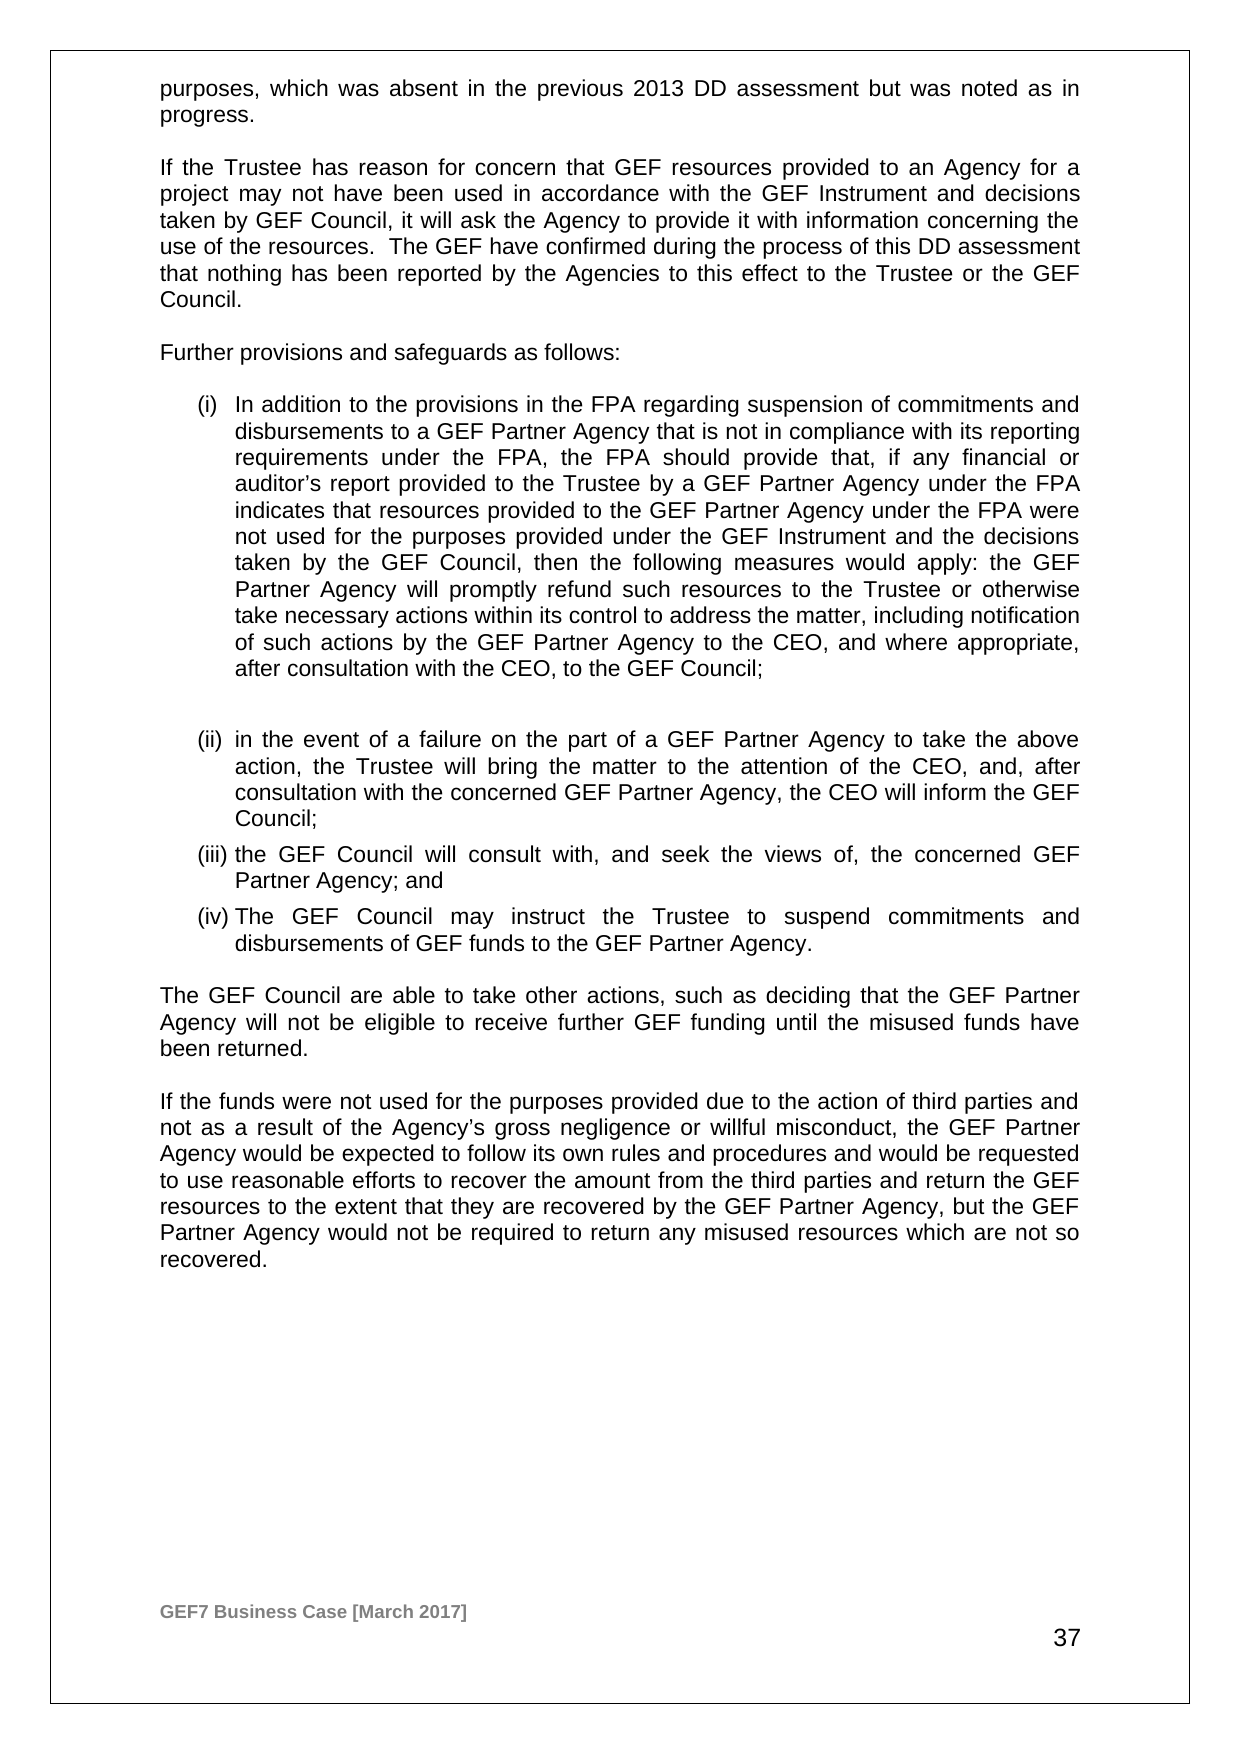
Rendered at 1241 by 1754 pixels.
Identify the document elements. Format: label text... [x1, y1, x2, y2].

text purposes, which was absent in the previous 2013 DD assessment but was noted as in progress. [159, 75, 1081, 128]
list In addition to the provisions in the FPA regarding suspension of commitments and disbursements to a GEF Partner Agency that is not in compliance with its reporting requirements under the FPA, the FPA should provide that, if any financial or auditor’s report provided to the Trustee by a GEF Partner Agency under the FPA indicates that resources provided to the GEF Partner Agency under the FPA were not used for the purposes provided under the GEF Instrument and the decisions taken by the GEF Council, then the following measures would apply: the GEF Partner Agency will promptly refund such resources to the Trustee or otherwise take necessary actions within its control to address the matter, including notification of such actions by the GEF Partner Agency to the CEO, and where appropriate, after consultation with the CEO, to the GEF Council; [197, 391, 1081, 681]
text Further provisions and safeguards as follows: [159, 338, 1081, 365]
list in the event of a failure on the part of a GEF Partner Agency to take the above action, the Trustee will bring the matter to the attention of the CEO, and, after consultation with the concerned GEF Partner Agency, the CEO will inform the GEF Council; [197, 726, 1081, 832]
list The GEF Council may instruct the Trustee to suspend commitments and disbursements of GEF funds to the GEF Partner Agency. [197, 903, 1081, 956]
list the GEF Council will consult with, and seek the views of, the concerned GEF Partner Agency; and [197, 841, 1081, 894]
text If the funds were not used for the purposes provided due to the action of third parties and not as a result of the Agency’s gross negligence or willful misconduct, the GEF Partner Agency would be expected to follow its own rules and procedures and would be requested to use reasonable efforts to recover the amount from the third parties and return the GEF resources to the extent that they are recovered by the GEF Partner Agency, but the GEF Partner Agency would not be required to return any misused resources which are not so recovered. [159, 1088, 1081, 1272]
text If the Trustee has reason for concern that GEF resources provided to an Agency for a project may not have been used in accordance with the GEF Instrument and decisions taken by GEF Council, it will ask the Agency to provide it with information concerning the use of the resources. The GEF have confirmed during the process of this DD assessment that nothing has been reported by the Agencies to this effect to the Trustee or the GEF Council. [159, 154, 1081, 312]
text The GEF Council are able to take other actions, such as deciding that the GEF Partner Agency will not be eligible to receive further GEF funding until the misused funds have been returned. [159, 982, 1081, 1061]
